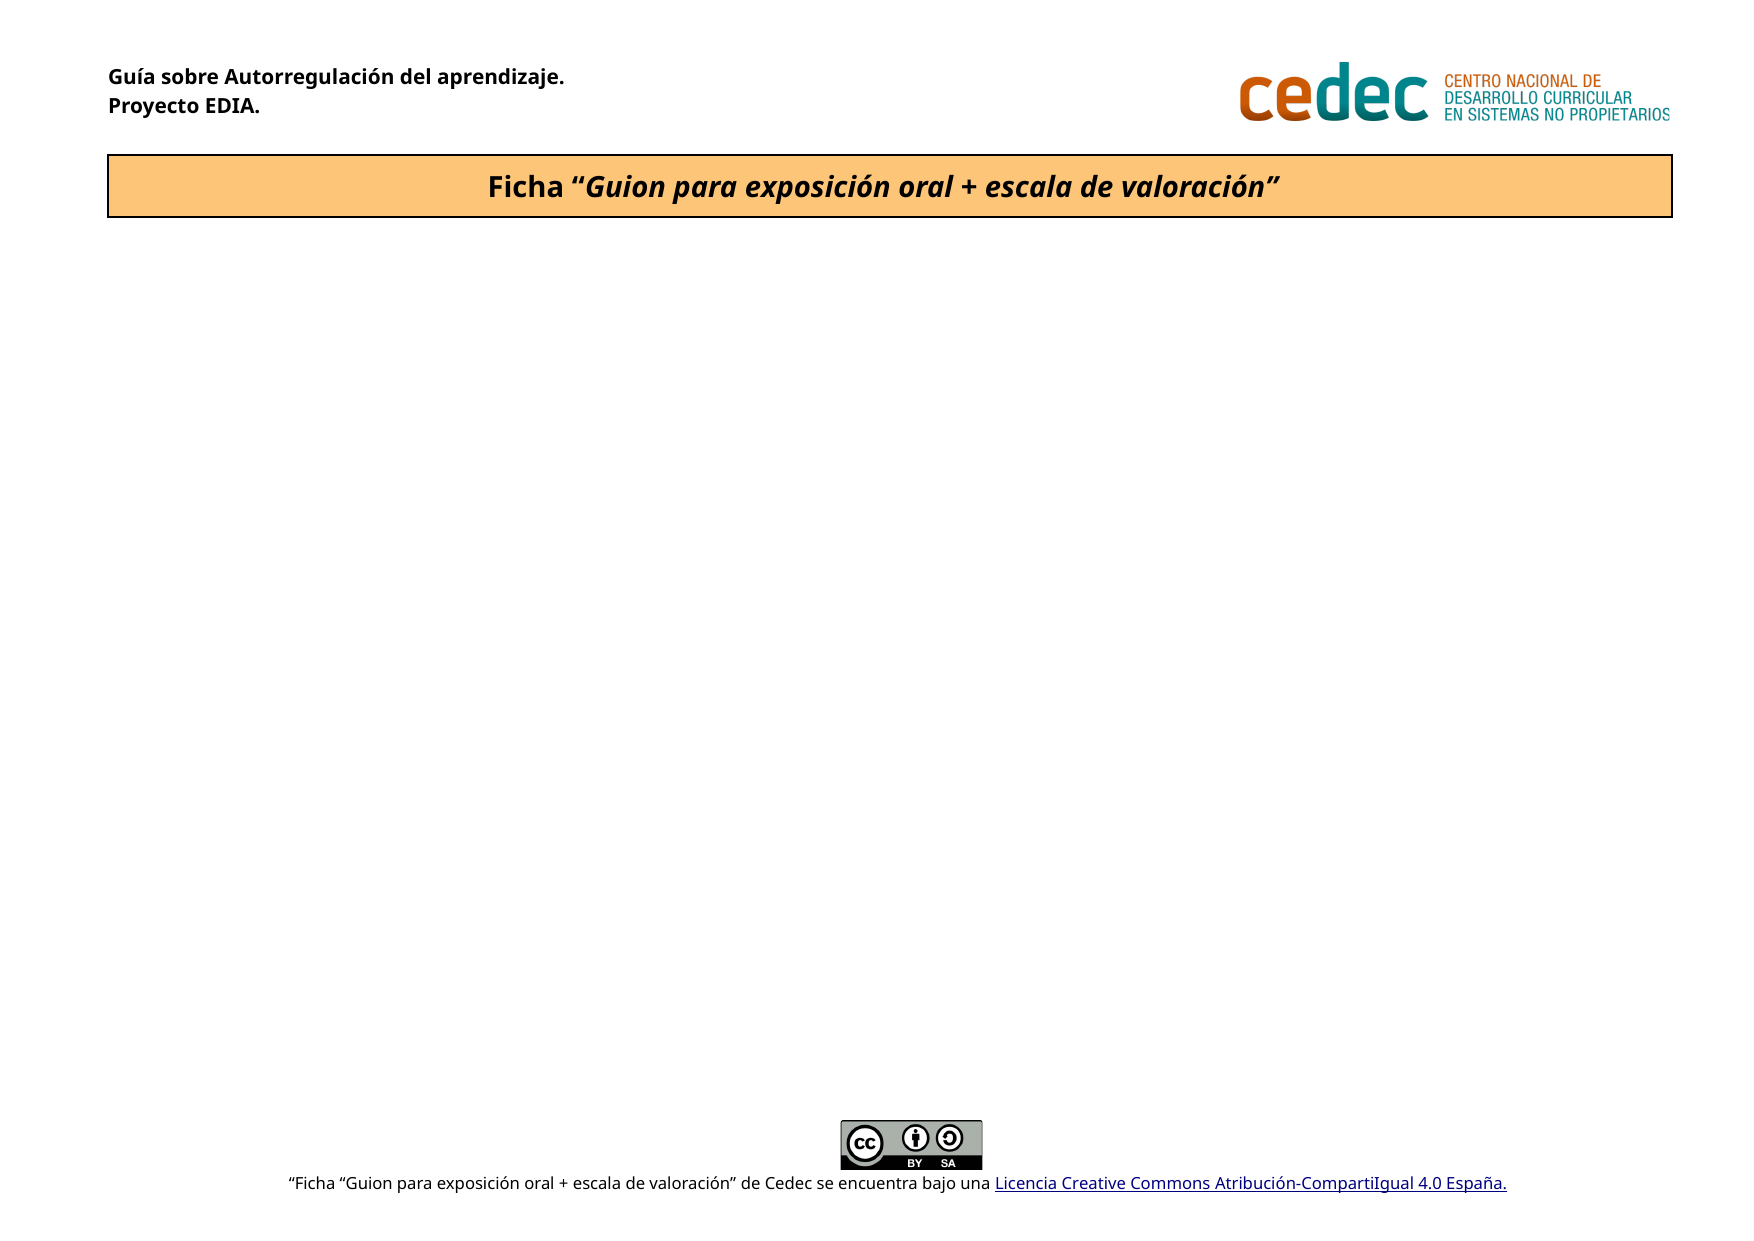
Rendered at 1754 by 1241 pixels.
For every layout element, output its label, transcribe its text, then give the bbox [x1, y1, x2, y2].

table_header Ficha “Guion para exposición oral + escala de valoración” [109, 156, 1671, 216]
picture [840, 1120, 983, 1170]
picture [1240, 62, 1670, 121]
